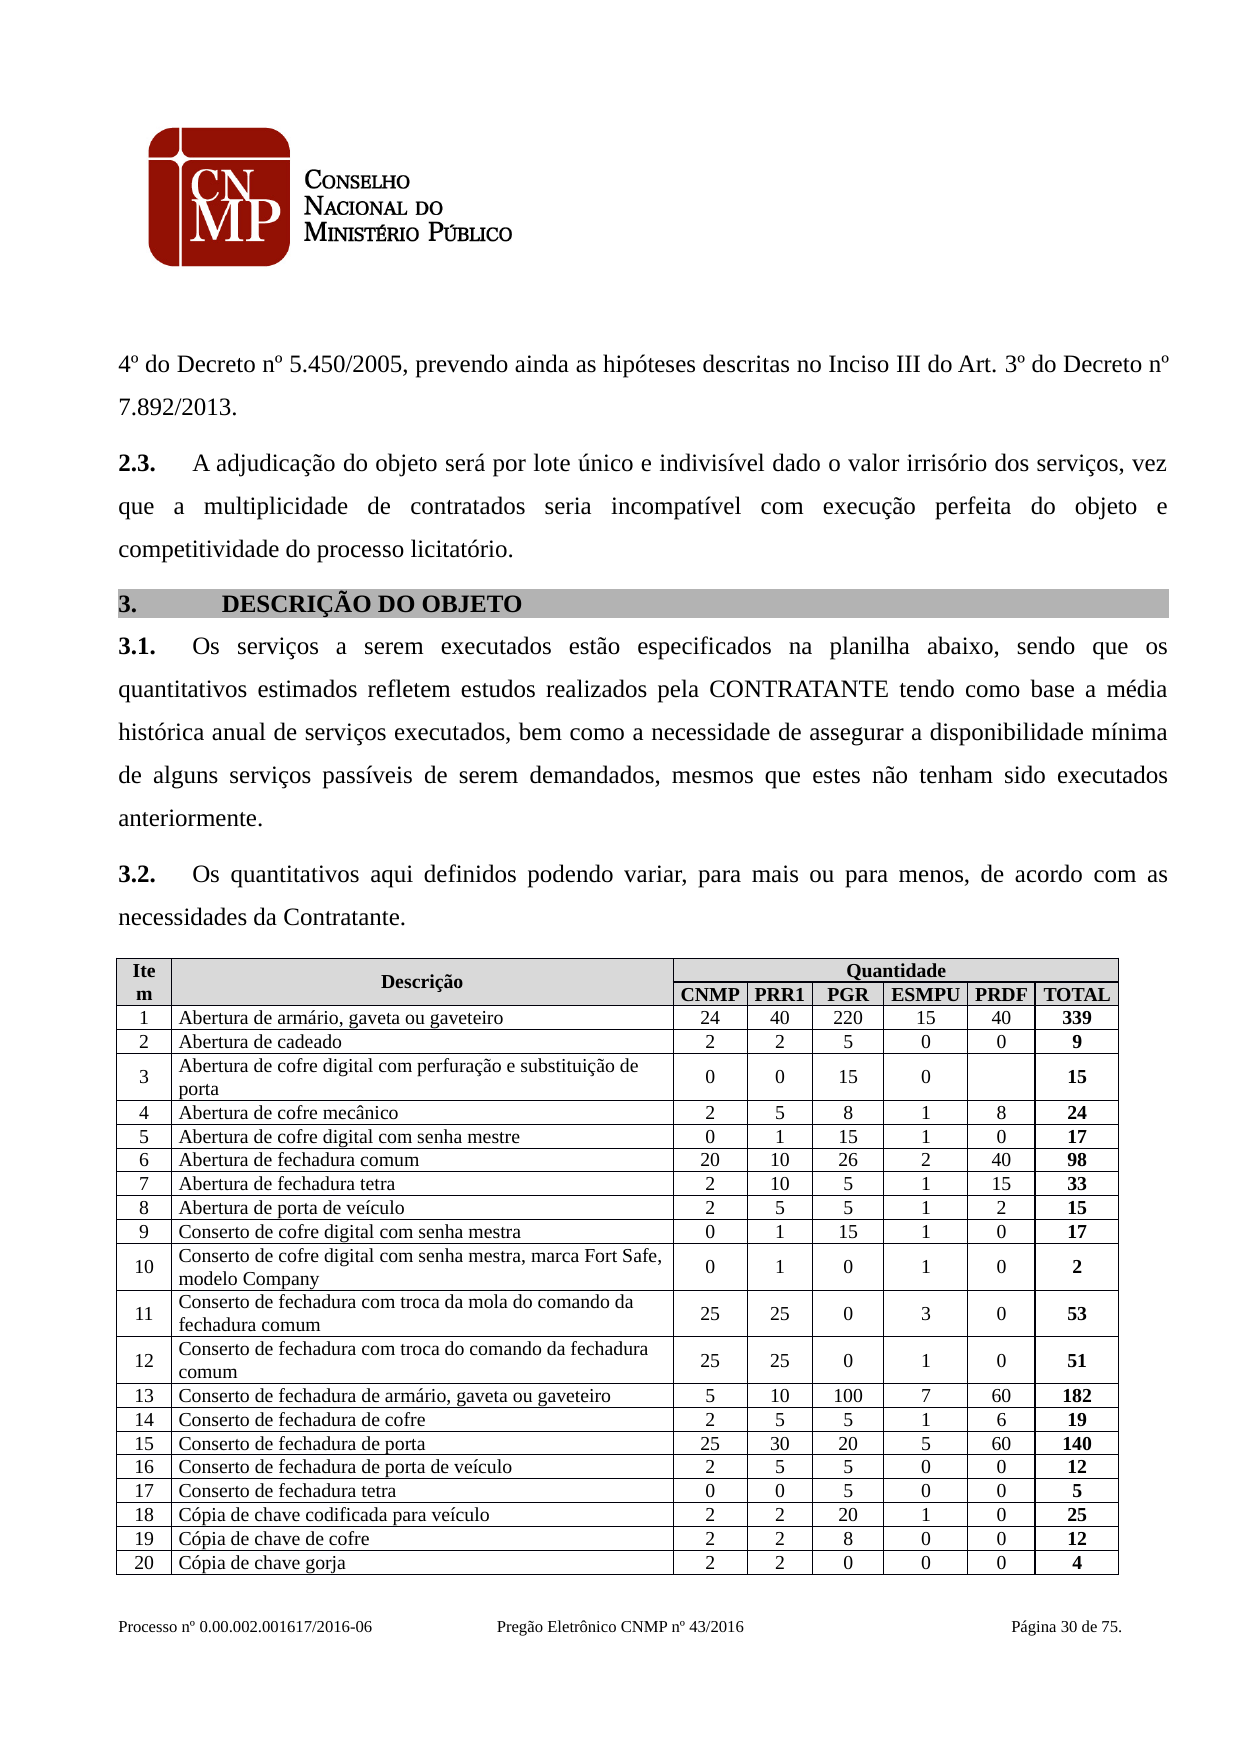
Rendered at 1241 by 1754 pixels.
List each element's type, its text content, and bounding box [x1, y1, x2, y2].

table_cell 1 [884, 1408, 967, 1431]
table_cell 0 [968, 1244, 1034, 1289]
table_header Descrição [172, 959, 673, 1005]
list 4º do Decreto nº 5.450/2005, prevendo ainda as hipóteses descritas no Inciso III do Art. 3º do Decreto nº 7.892/2013. [118, 349, 1169, 421]
table_cell 5 [748, 1408, 812, 1431]
table_cell 2 [968, 1196, 1034, 1219]
table_cell 12 [1036, 1455, 1118, 1478]
table_cell 5 [813, 1030, 883, 1053]
table_cell 24 [1036, 1101, 1118, 1123]
table_cell ESMPU [884, 983, 967, 1005]
table_cell 13 [117, 1384, 171, 1407]
list DESCRIÇÃO DO OBJETO [118, 589, 1169, 618]
table_cell 2 [674, 1551, 747, 1574]
table_cell Cópia de chave codificada para veículo [172, 1503, 673, 1526]
table_cell 25 [674, 1432, 747, 1454]
table_cell 5 [813, 1172, 883, 1195]
table_cell 15 [813, 1220, 883, 1243]
table_cell 0 [813, 1337, 883, 1383]
table_cell TOTAL [1036, 983, 1118, 1005]
table_cell 5 [748, 1101, 812, 1123]
table_cell 8 [117, 1196, 171, 1219]
table_cell 3 [884, 1291, 967, 1336]
table_cell 0 [748, 1479, 812, 1502]
table_cell 10 [748, 1172, 812, 1195]
table_cell 1 [748, 1244, 812, 1289]
table_cell 2 [1036, 1244, 1118, 1289]
table_cell 1 [748, 1125, 812, 1147]
table_cell 10 [748, 1149, 812, 1171]
table_cell 5 [674, 1384, 747, 1407]
table_cell 17 [117, 1479, 171, 1502]
table_cell 2 [748, 1527, 812, 1550]
table_cell 1 [884, 1337, 967, 1383]
table_cell 1 [884, 1125, 967, 1147]
table_cell 6 [968, 1408, 1034, 1431]
table_cell 53 [1036, 1291, 1118, 1336]
table_cell 4 [1036, 1551, 1118, 1574]
table_cell 0 [968, 1337, 1034, 1383]
table_cell 2 [117, 1030, 171, 1053]
table_cell 19 [1036, 1408, 1118, 1431]
table_cell 100 [813, 1384, 883, 1407]
table_cell 25 [1036, 1503, 1118, 1526]
table_cell 40 [748, 1006, 812, 1029]
table_cell 5 [813, 1455, 883, 1478]
table_cell 2 [674, 1101, 747, 1123]
table_cell 98 [1036, 1149, 1118, 1171]
table_cell 8 [813, 1527, 883, 1550]
table_cell 0 [884, 1054, 967, 1100]
table_cell 0 [968, 1291, 1034, 1336]
table_cell 0 [884, 1527, 967, 1550]
table_cell Abertura de cofre mecânico [172, 1101, 673, 1123]
table_cell 9 [117, 1220, 171, 1243]
table_cell 0 [968, 1479, 1034, 1502]
table_cell 9 [1036, 1030, 1118, 1053]
table_header Item [117, 959, 171, 1005]
table_cell 4 [117, 1101, 171, 1123]
table_cell 2 [674, 1455, 747, 1478]
table_cell 19 [117, 1527, 171, 1550]
table_cell 2 [674, 1196, 747, 1219]
table_cell 11 [117, 1291, 171, 1336]
table_cell 20 [813, 1503, 883, 1526]
table_cell PRR1 [748, 983, 812, 1005]
table_cell 140 [1036, 1432, 1118, 1454]
table_cell 40 [968, 1006, 1034, 1029]
table_cell 2 [748, 1030, 812, 1053]
table_cell Abertura de armário, gaveta ou gaveteiro [172, 1006, 673, 1029]
table_cell PRDF [968, 983, 1034, 1005]
table_cell 0 [748, 1054, 812, 1100]
table_cell CNMP [674, 983, 747, 1005]
table_cell 2 [674, 1503, 747, 1526]
list Os serviços a serem executados estão especificados na planilha abaixo, sendo que os quantitativos estimados refletem estudos realizados pela CONTRATANTE tendo como base a média histórica anual de serviços executados, bem como a necessidade de assegurar a disponibilidade mínima de alguns serviços passíveis de serem demandados, mesmos que estes não tenham sido executados anteriormente. [118, 631, 1169, 832]
table_cell 8 [968, 1101, 1034, 1123]
table_cell 0 [884, 1551, 967, 1574]
table_cell 25 [748, 1291, 812, 1336]
table_cell 182 [1036, 1384, 1118, 1407]
table_cell 15 [968, 1172, 1034, 1195]
table_cell 0 [674, 1125, 747, 1147]
table_cell 0 [968, 1455, 1034, 1478]
table_cell 0 [884, 1479, 967, 1502]
table_cell 1 [884, 1220, 967, 1243]
table_cell Conserto de fechadura de porta de veículo [172, 1455, 673, 1478]
table_cell 51 [1036, 1337, 1118, 1383]
table_cell 12 [117, 1337, 171, 1383]
table_cell 0 [813, 1291, 883, 1336]
table_cell Conserto de fechadura de cofre [172, 1408, 673, 1431]
table_cell 10 [117, 1244, 171, 1289]
table_cell PGR [813, 983, 883, 1005]
table_cell 3 [117, 1054, 171, 1100]
table_cell Abertura de cofre digital com senha mestre [172, 1125, 673, 1147]
table_cell 5 [813, 1479, 883, 1502]
table_cell 0 [968, 1503, 1034, 1526]
table_cell 5 [813, 1408, 883, 1431]
table_cell Conserto de fechadura de porta [172, 1432, 673, 1454]
list Os quantitativos aqui definidos podendo variar, para mais ou para menos, de acordo com as necessidades da Contratante. [118, 859, 1169, 931]
table_cell 20 [674, 1149, 747, 1171]
table_cell 2 [674, 1527, 747, 1550]
table_cell 15 [884, 1006, 967, 1029]
table_cell Abertura de cofre digital com perfuração e substituição de porta [172, 1054, 673, 1100]
table_cell 0 [968, 1125, 1034, 1147]
table_cell Abertura de cadeado [172, 1030, 673, 1053]
table_cell 12 [1036, 1527, 1118, 1550]
table_cell 24 [674, 1006, 747, 1029]
table_cell 1 [884, 1172, 967, 1195]
table_cell 0 [674, 1479, 747, 1502]
table_cell 20 [813, 1432, 883, 1454]
list A adjudicação do objeto será por lote único e indivisível dado o valor irrisório dos serviços, vez que a multiplicidade de contratados seria incompatível com execução perfeita do objeto e competitividade do processo licitatório. [118, 448, 1169, 563]
table_cell 25 [674, 1337, 747, 1383]
table_cell 15 [117, 1432, 171, 1454]
table_cell 0 [968, 1030, 1034, 1053]
table_cell 15 [1036, 1196, 1118, 1219]
table_cell 60 [968, 1384, 1034, 1407]
table_cell 2 [674, 1408, 747, 1431]
table_cell 14 [117, 1408, 171, 1431]
table_cell 1 [884, 1101, 967, 1123]
table_cell 0 [968, 1220, 1034, 1243]
table_cell 40 [968, 1149, 1034, 1171]
table_cell Conserto de fechadura tetra [172, 1479, 673, 1502]
table_header Quantidade [674, 959, 1118, 981]
table_cell [968, 1054, 1034, 1100]
table_cell 5 [884, 1432, 967, 1454]
table_cell Conserto de cofre digital com senha mestra [172, 1220, 673, 1243]
table_cell 1 [884, 1196, 967, 1219]
table_cell 60 [968, 1432, 1034, 1454]
table_cell 15 [813, 1125, 883, 1147]
table_cell Conserto de cofre digital com senha mestra, marca Fort Safe, modelo Company [172, 1244, 673, 1289]
table_cell 0 [813, 1551, 883, 1574]
table_cell 17 [1036, 1125, 1118, 1147]
table_cell 2 [674, 1030, 747, 1053]
table_cell 0 [674, 1220, 747, 1243]
table_cell 6 [117, 1149, 171, 1171]
table_cell 10 [748, 1384, 812, 1407]
table_cell 25 [674, 1291, 747, 1336]
picture [124, 105, 528, 288]
table_cell 339 [1036, 1006, 1118, 1029]
table_cell 5 [117, 1125, 171, 1147]
table_cell 5 [748, 1196, 812, 1219]
table_cell 15 [813, 1054, 883, 1100]
table_cell Conserto de fechadura com troca do comando da fechadura comum [172, 1337, 673, 1383]
table_cell 20 [117, 1551, 171, 1574]
table_cell 25 [748, 1337, 812, 1383]
table_cell Conserto de fechadura com troca da mola do comando da fechadura comum [172, 1291, 673, 1336]
table_cell 26 [813, 1149, 883, 1171]
table_cell Abertura de fechadura tetra [172, 1172, 673, 1195]
table_cell 1 [884, 1244, 967, 1289]
table_cell 0 [674, 1244, 747, 1289]
table_cell 5 [1036, 1479, 1118, 1502]
table_cell 1 [117, 1006, 171, 1029]
table_cell Abertura de fechadura comum [172, 1149, 673, 1171]
table_cell 30 [748, 1432, 812, 1454]
table_cell Cópia de chave de cofre [172, 1527, 673, 1550]
table_cell 33 [1036, 1172, 1118, 1195]
table_cell Conserto de fechadura de armário, gaveta ou gaveteiro [172, 1384, 673, 1407]
table_cell 7 [884, 1384, 967, 1407]
table_cell Abertura de porta de veículo [172, 1196, 673, 1219]
table_cell Cópia de chave gorja [172, 1551, 673, 1574]
table_cell 2 [884, 1149, 967, 1171]
table_cell 220 [813, 1006, 883, 1029]
table_cell 16 [117, 1455, 171, 1478]
table_cell 1 [884, 1503, 967, 1526]
table_cell 0 [674, 1054, 747, 1100]
table_cell 8 [813, 1101, 883, 1123]
table_cell 0 [968, 1527, 1034, 1550]
table_cell 2 [748, 1503, 812, 1526]
table_cell 1 [748, 1220, 812, 1243]
table_cell 15 [1036, 1054, 1118, 1100]
table_cell 0 [813, 1244, 883, 1289]
table_cell 0 [884, 1030, 967, 1053]
table_cell 2 [748, 1551, 812, 1574]
table_cell 17 [1036, 1220, 1118, 1243]
table_cell 18 [117, 1503, 171, 1526]
table_cell 7 [117, 1172, 171, 1195]
table_cell 0 [968, 1551, 1034, 1574]
table_cell 0 [884, 1455, 967, 1478]
table_cell 2 [674, 1172, 747, 1195]
table_cell 5 [813, 1196, 883, 1219]
table_cell 5 [748, 1455, 812, 1478]
